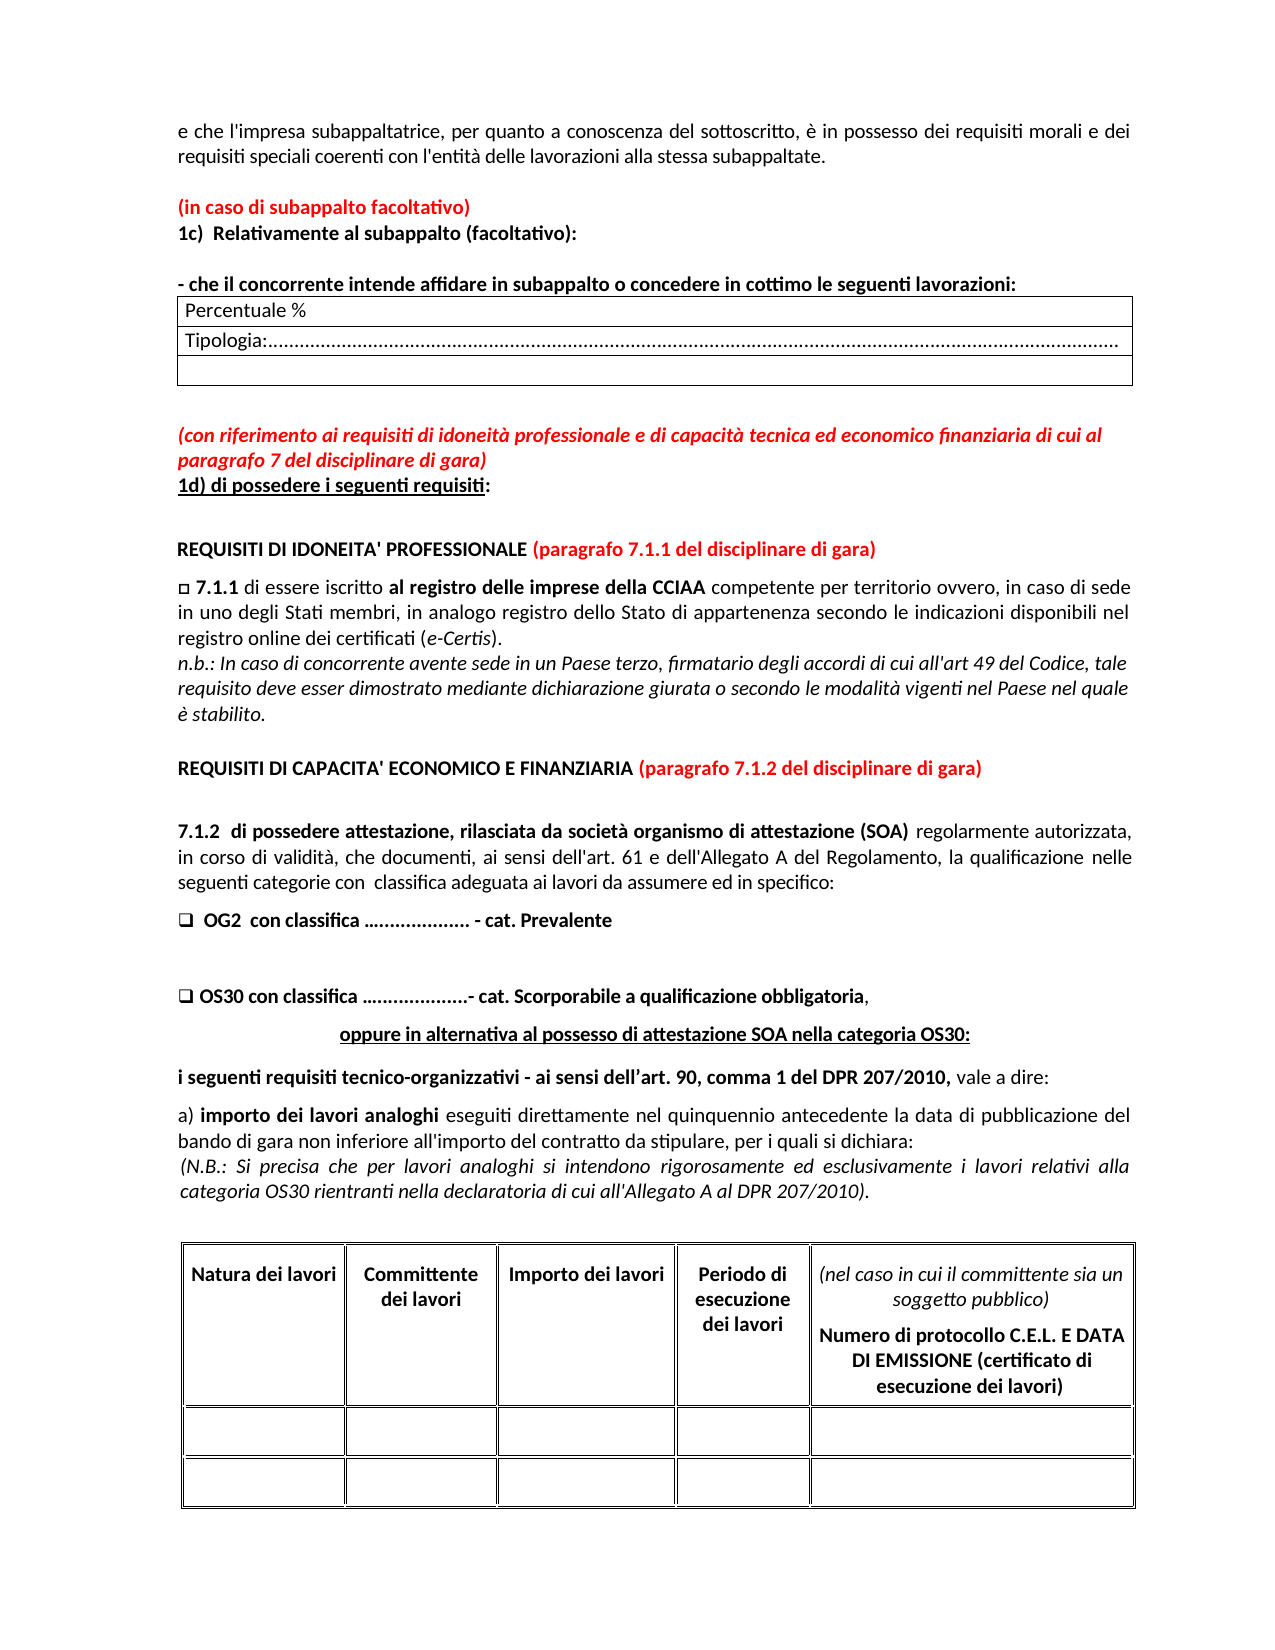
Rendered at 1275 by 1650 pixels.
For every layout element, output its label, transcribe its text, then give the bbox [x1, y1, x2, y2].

table_cell [345, 1455, 497, 1506]
list i seguenti requisiti tecnico-organizzativi - ai sensi dell’art. 90, comma 1 del DPR 207/2010, vale a dire: [178, 1064, 1132, 1090]
text 7.1.2 di possedere attestazione, rilasciata da società organismo di attestazione (SOA) regolarmente autorizzata, in corso di validità, che documenti, ai sensi dell'art. 61 e dell'Allegato A del Regolamento, la qualificazione nelle seguenti categorie con classifica adeguata ai lavori da assumere ed in specifico: [178, 818, 1132, 895]
table_cell [182, 1405, 345, 1455]
text (con riferimento ai requisiti di idoneità professionale e di capacità tecnica ed economico finanziaria di cui al paragrafo 7 del disciplinare di gara) [178, 422, 1132, 473]
text (in caso di subappalto facoltativo) [178, 194, 1132, 220]
text 1d) di possedere i seguenti requisiti: [178, 473, 1132, 498]
text n.b.: In caso di concorrente avente sede in un Paese terzo, firmatario degli accordi di cui all'art 49 del Codice, tale requisito deve esser dimostrato mediante dichiarazione giurata o secondo le modalità vigenti nel Paese nel quale è stabilito. [178, 650, 1132, 726]
table_cell [810, 1455, 1134, 1506]
table_cell [678, 1408, 809, 1455]
text □ 7.1.1 di essere iscritto al registro delle imprese della CCIAA competente per territorio ovvero, in caso di sede in uno degli Stati membri, in analogo registro dello Stato di appartenenza secondo le indicazioni disponibili nel registro online dei certificati (e-Certis). [178, 574, 1132, 650]
table_cell [676, 1459, 810, 1506]
table_header Periodo di esecuzione dei lavori [676, 1243, 810, 1404]
text (N.B.: Si precisa che per lavori analoghi si intendono rigorosamente ed esclusivamente i lavori relativi alla categoria OS30 rientranti nella declaratoria di cui all'Allegato A al DPR 207/2010). [180, 1153, 1132, 1204]
table_cell [347, 1408, 496, 1455]
text REQUISITI DI CAPACITA' ECONOMICO E FINANZIARIA (paragrafo 7.1.2 del disciplinare di gara) [178, 755, 1132, 781]
table_header Committente dei lavori [345, 1243, 497, 1404]
table_header Importo dei lavori [497, 1243, 676, 1404]
table_cell [499, 1408, 674, 1455]
table_cell [812, 1405, 1134, 1455]
text - che il concorrente intende affidare in subappalto o concedere in cottimo le seguenti lavorazioni: [178, 271, 1132, 296]
table_cell [182, 1455, 345, 1506]
table_cell [497, 1455, 676, 1506]
table_cell Tipologia:.................................................................................................................................................................. [178, 327, 1132, 355]
table_cell [178, 356, 1132, 385]
list oppure in alternativa al possesso di attestazione SOA nella categoria OS30: [178, 1021, 1132, 1046]
list REQUISITI DI IDONEITA' PROFESSIONALE (paragrafo 7.1.1 del disciplinare di gara) [132, 536, 1132, 561]
text 1c) Relativamente al subappalto (facoltativo): [178, 220, 1132, 245]
list OG2 con classifica …................. - cat. Prevalente [178, 907, 1132, 933]
table_header Percentuale % [178, 297, 1132, 326]
list OS30 con classifica ….................- cat. Scorporabile a qualificazione obbligatoria, [178, 983, 1132, 1008]
text e che l'impresa subappaltatrice, per quanto a conoscenza del sottoscritto, è in possesso dei requisiti morali e dei requisiti speciali coerenti con l'entità delle lavorazioni alla stessa subappaltate. [178, 118, 1132, 169]
table_header (nel caso in cui il committente sia un soggetto pubblico) Numero di protocollo C.E.L. E DATA DI EMISSIONE (certificato di esecuzione dei lavori) [810, 1245, 1133, 1404]
table_header Natura dei lavori [182, 1243, 345, 1404]
list a) importo dei lavori analoghi eseguiti direttamente nel quinquennio antecedente la data di pubblicazione del bando di gara non inferiore all'importo del contratto da stipulare, per i quali si dichiara: [178, 1102, 1132, 1153]
